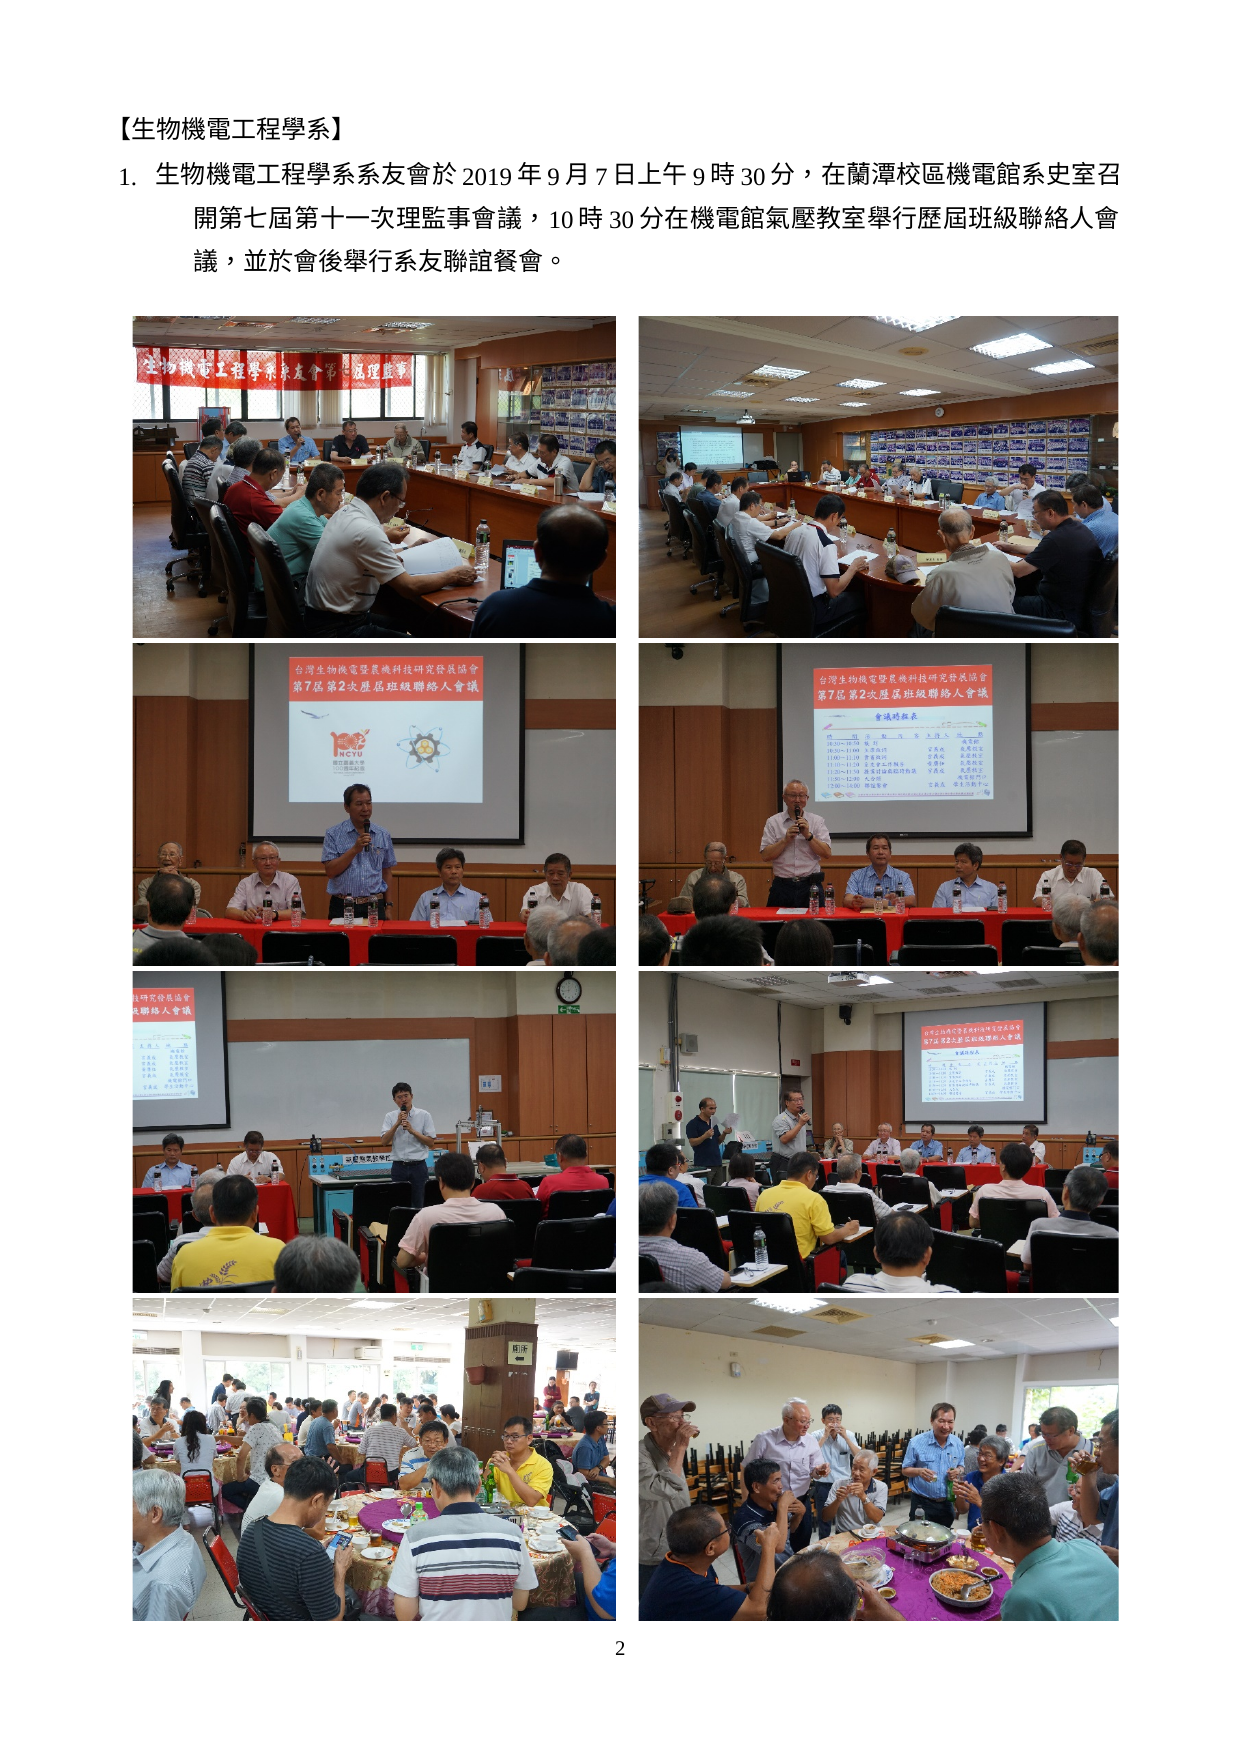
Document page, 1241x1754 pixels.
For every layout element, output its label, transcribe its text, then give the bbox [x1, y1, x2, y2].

table_cell [133, 644, 638, 971]
text 【生物機電工程學系】 [106, 109, 1122, 145]
list 生物機電工程學系系友會於2019年9月7日上午9時30分，在蘭潭校區機電館系史室召開第七屆第十一次理監事會議，10時30分在機電館氣壓教室舉行歷屆班級聯絡人會議，並於會後舉行系友聯誼餐會。 [118, 155, 1122, 278]
table_cell [133, 971, 638, 1299]
table_cell [133, 1299, 638, 1626]
table_cell [639, 644, 1136, 971]
table_header [133, 316, 638, 644]
table_cell [639, 971, 1136, 1299]
table_cell [639, 1299, 1136, 1626]
table_header [639, 316, 1136, 644]
